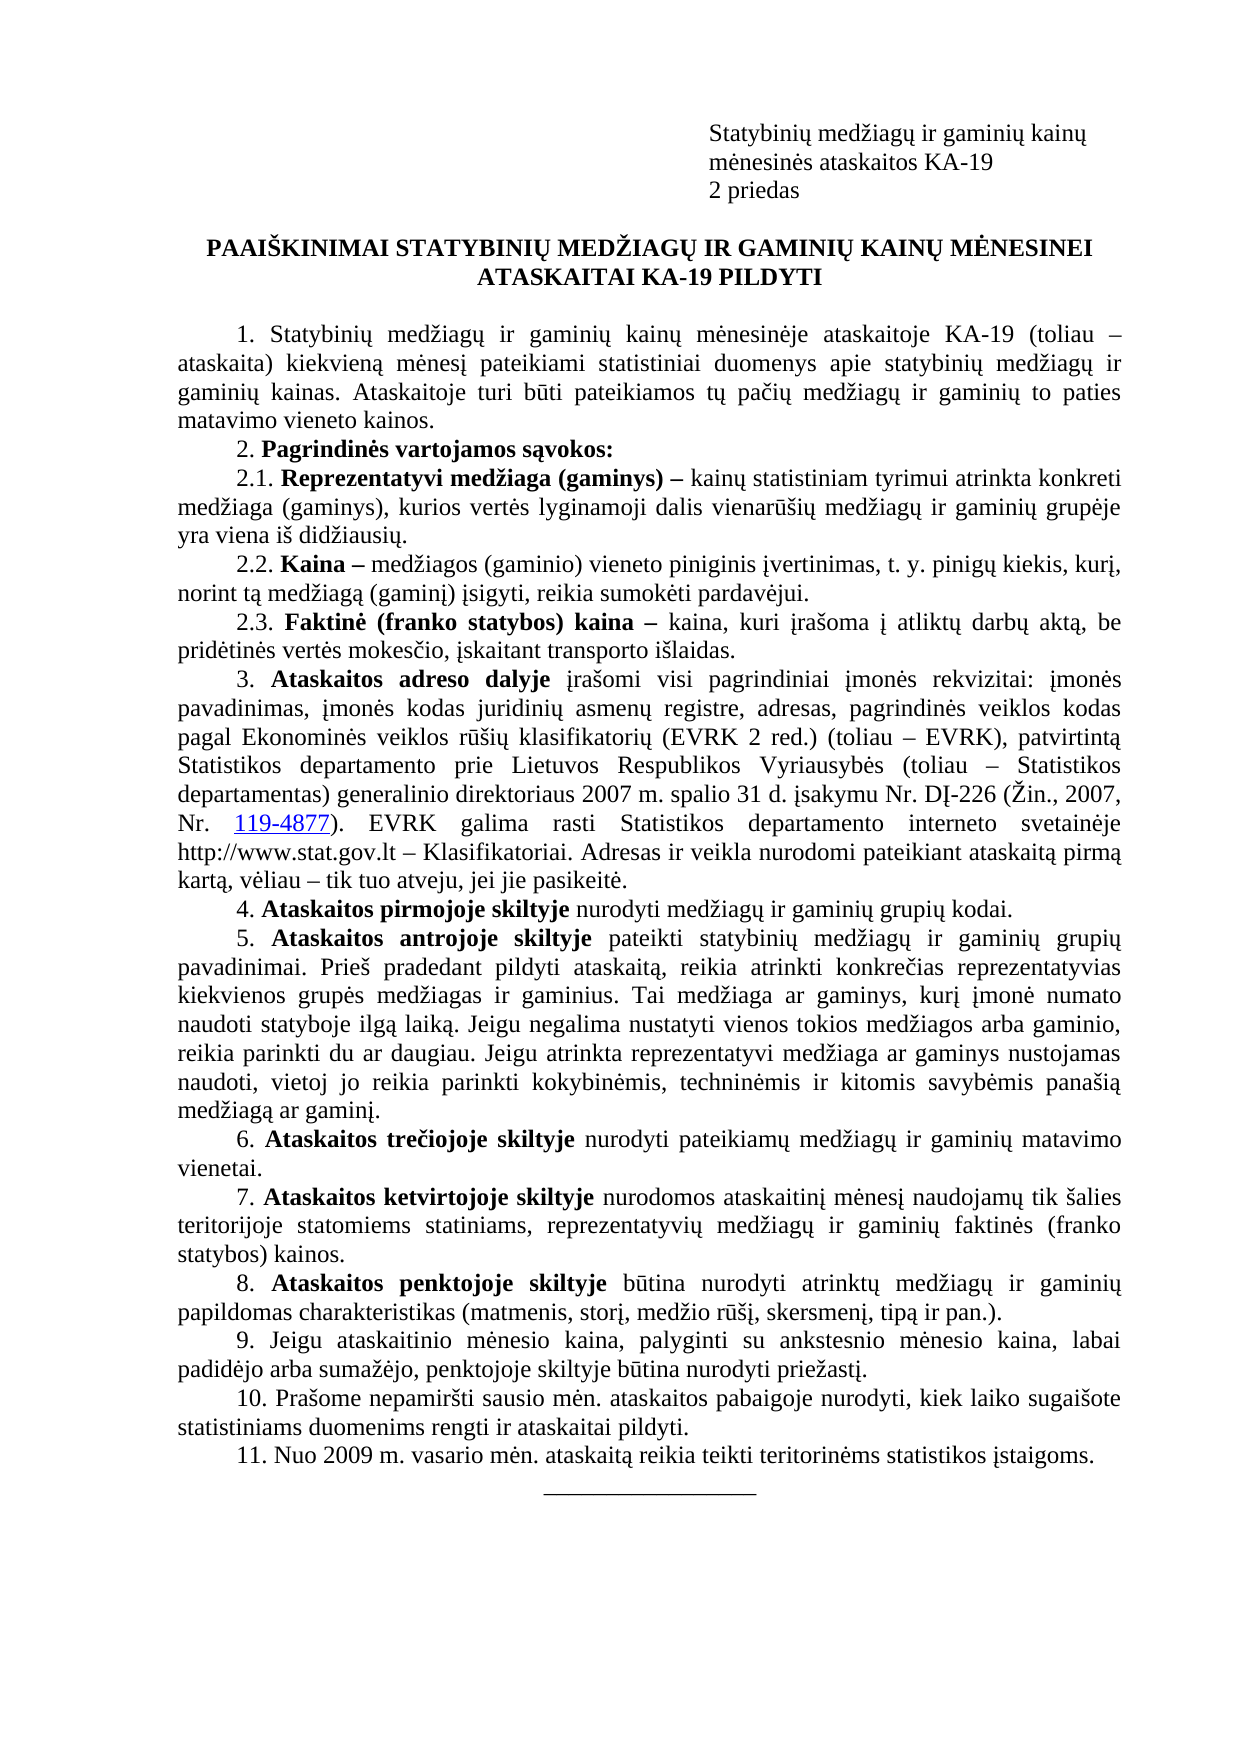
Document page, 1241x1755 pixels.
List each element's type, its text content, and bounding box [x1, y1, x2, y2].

text _________________ [177, 1469, 1122, 1498]
text 2.1. Reprezentatyvi medžiaga (gaminys) – kainų statistiniam tyrimui atrinkta konkreti medžiaga (gaminys), kurios vertės lyginamoji dalis vienarūšių medžiagų ir gaminių grupėje yra viena iš didžiausių. [177, 463, 1122, 549]
text 11. Nuo 2009 m. vasario mėn. ataskaitą reikia teikti teritorinėms statistikos įstaigoms. [177, 1441, 1122, 1469]
text 2.2. Kaina – medžiagos (gaminio) vieneto piniginis įvertinimas, t. y. pinigų kiekis, kurį, norint tą medžiagą (gaminį) įsigyti, reikia sumokėti pardavėjui. [177, 549, 1122, 607]
text 8. Ataskaitos penktojoje skiltyje būtina nurodyti atrinktų medžiagų ir gaminių papildomas charakteristikas (matmenis, storį, medžio rūšį, skersmenį, tipą ir pan.). [177, 1268, 1122, 1326]
text mėnesinės ataskaitos KA-19 [177, 147, 1122, 176]
text 1. Statybinių medžiagų ir gaminių kainų mėnesinėje ataskaitoje KA-19 (toliau – ataskaita) kiekvieną mėnesį pateikiami statistiniai duomenys apie statybinių medžiagų ir gaminių kainas. Ataskaitoje turi būti pateikiamos tų pačių medžiagų ir gaminių to paties matavimo vieneto kainos. [177, 319, 1122, 434]
text Statybinių medžiagų ir gaminių kainų [177, 118, 1122, 147]
text 7. Ataskaitos ketvirtojoje skiltyje nurodomos ataskaitinį mėnesį naudojamų tik šalies teritorijoje statomiems statiniams, reprezentatyvių medžiagų ir gaminių faktinės (franko statybos) kainos. [177, 1182, 1122, 1268]
text 2 priedas [177, 176, 1122, 204]
text 6. Ataskaitos trečiojoje skiltyje nurodyti pateikiamų medžiagų ir gaminių matavimo vienetai. [177, 1124, 1122, 1182]
text PAAIŠKINIMAI STATYBINIŲ MEDŽIAGŲ IR GAMINIŲ KAINŲ MĖNESINEI ATASKAITAI KA-19 PILDYTI [177, 233, 1122, 291]
text 5. Ataskaitos antrojoje skiltyje pateikti statybinių medžiagų ir gaminių grupių pavadinimai. Prieš pradedant pildyti ataskaitą, reikia atrinkti konkrečias reprezentatyvias kiekvienos grupės medžiagas ir gaminius. Tai medžiaga ar gaminys, kurį įmonė numato naudoti statyboje ilgą laiką. Jeigu negalima nustatyti vienos tokios medžiagos arba gaminio, reikia parinkti du ar daugiau. Jeigu atrinkta reprezentatyvi medžiaga ar gaminys nustojamas naudoti, vietoj jo reikia parinkti kokybinėmis, techninėmis ir kitomis savybėmis panašią medžiagą ar gaminį. [177, 923, 1122, 1124]
text 10. Prašome nepamiršti sausio mėn. ataskaitos pabaigoje nurodyti, kiek laiko sugaišote statistiniams duomenims rengti ir ataskaitai pildyti. [177, 1383, 1122, 1441]
text 9. Jeigu ataskaitinio mėnesio kaina, palyginti su ankstesnio mėnesio kaina, labai padidėjo arba sumažėjo, penktojoje skiltyje būtina nurodyti priežastį. [177, 1326, 1122, 1383]
text 4. Ataskaitos pirmojoje skiltyje nurodyti medžiagų ir gaminių grupių kodai. [177, 894, 1122, 923]
text 3. Ataskaitos adreso dalyje įrašomi visi pagrindiniai įmonės rekvizitai: įmonės pavadinimas, įmonės kodas juridinių asmenų registre, adresas, pagrindinės veiklos kodas pagal Ekonominės veiklos rūšių klasifikatorių (EVRK 2 red.) (toliau – EVRK), patvirtintą Statistikos departamento prie Lietuvos Respublikos Vyriausybės (toliau – Statistikos departamentas) generalinio direktoriaus 2007 m. spalio 31 d. įsakymu Nr. DĮ-226 (Žin., 2007, Nr. 119-4877). EVRK galima rasti Statistikos departamento interneto svetainėje http://www.stat.gov.lt – Klasifikatoriai. Adresas ir veikla nurodomi pateikiant ataskaitą pirmą kartą, vėliau – tik tuo atveju, jei jie pasikeitė. [177, 664, 1122, 894]
text 2. Pagrindinės vartojamos sąvokos: [177, 434, 1122, 463]
text 2.3. Faktinė (franko statybos) kaina – kaina, kuri įrašoma į atliktų darbų aktą, be pridėtinės vertės mokesčio, įskaitant transporto išlaidas. [177, 607, 1122, 664]
